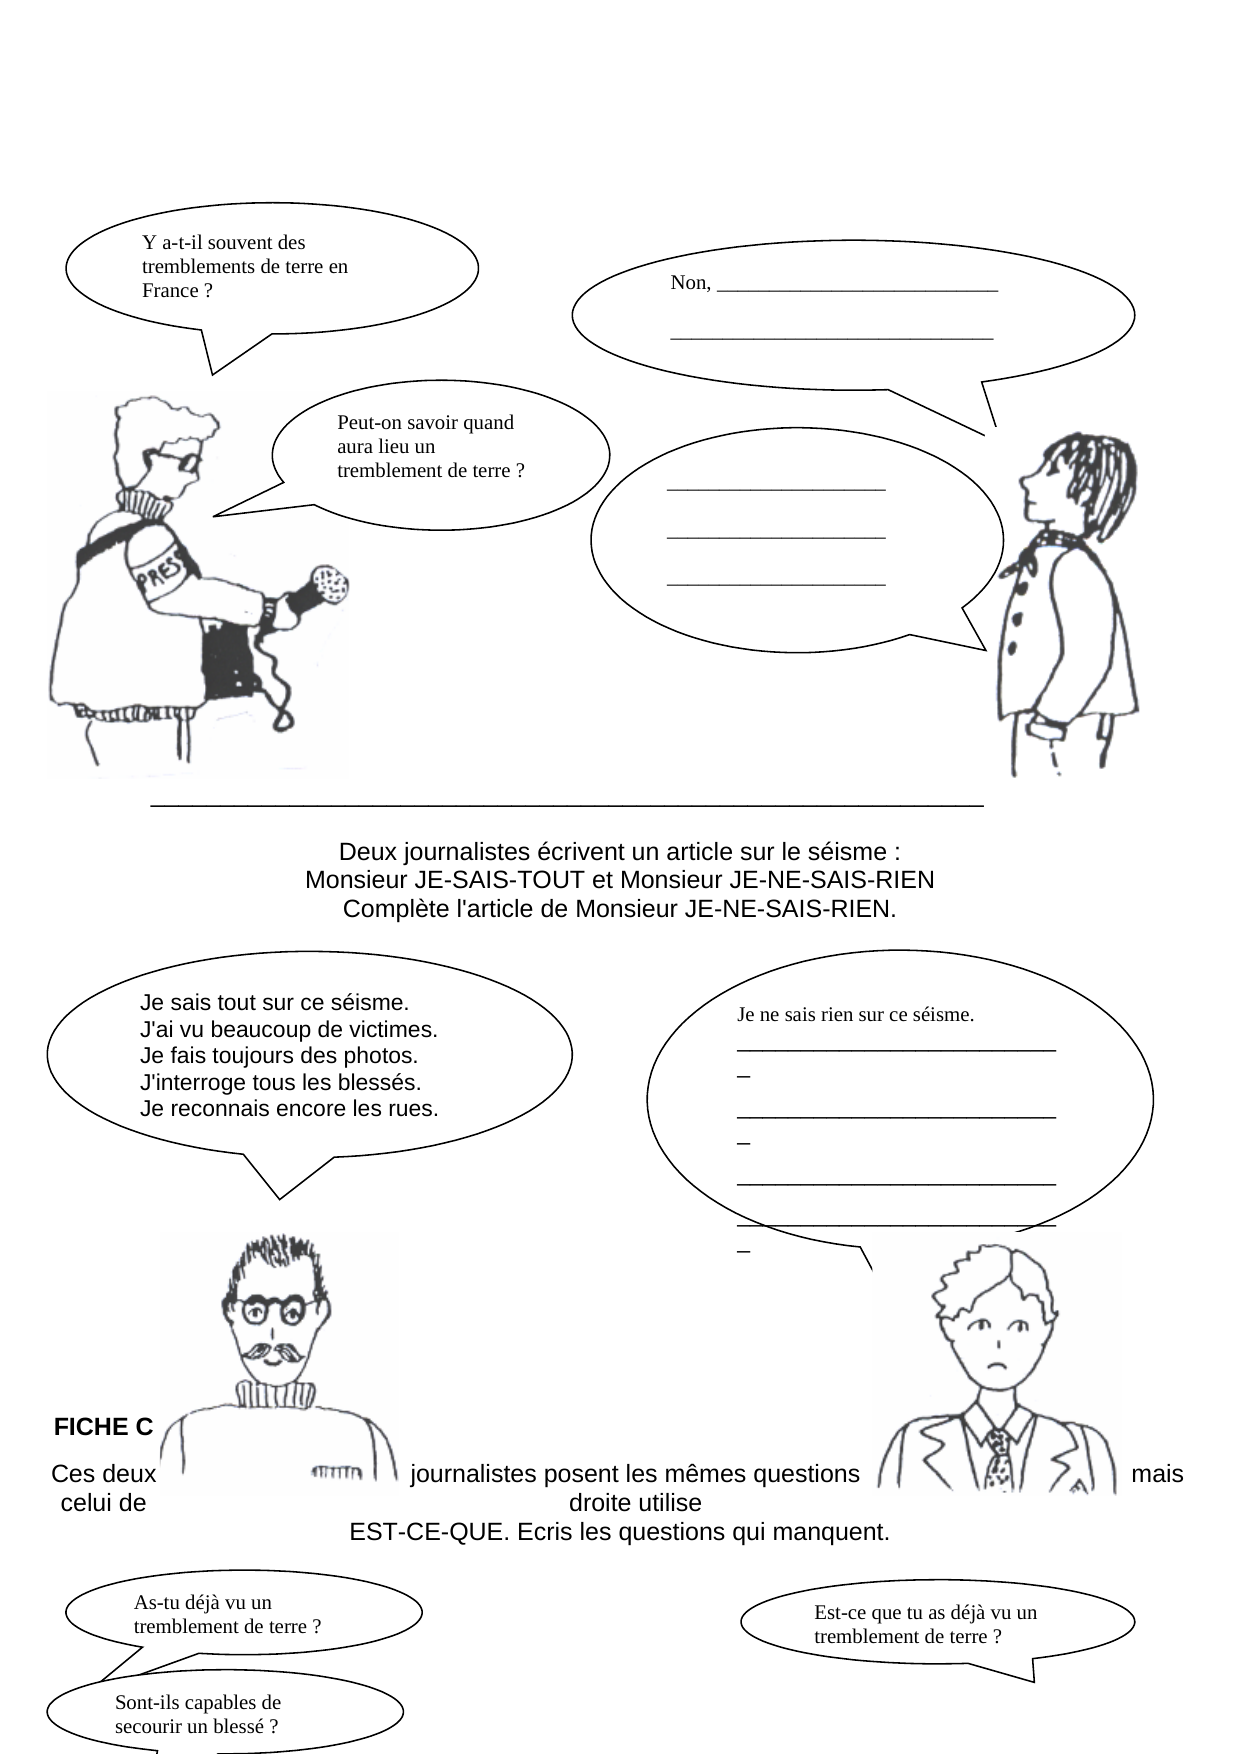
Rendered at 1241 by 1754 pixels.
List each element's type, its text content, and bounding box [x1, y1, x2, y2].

text [399, 1411, 872, 1440]
text [1123, 1411, 1193, 1440]
text EST-CE-QUE. Ecris les questions qui manquent. [47, 1517, 1193, 1546]
text Complète l'article de Monsieur JE-NE-SAIS-RIEN. [47, 894, 1193, 923]
text Deux journalistes écrivent un article sur le séisme : [47, 836, 1193, 865]
text ____________________________________________________________ [122, 779, 1193, 808]
text FICHE C [47, 1411, 159, 1440]
text Ces deux journalistes posent les mêmes questions mais celui de droite utilise [47, 1459, 1193, 1517]
text Monsieur JE-SAIS-TOUT et Monsieur JE-NE-SAIS-RIEN [47, 865, 1193, 894]
